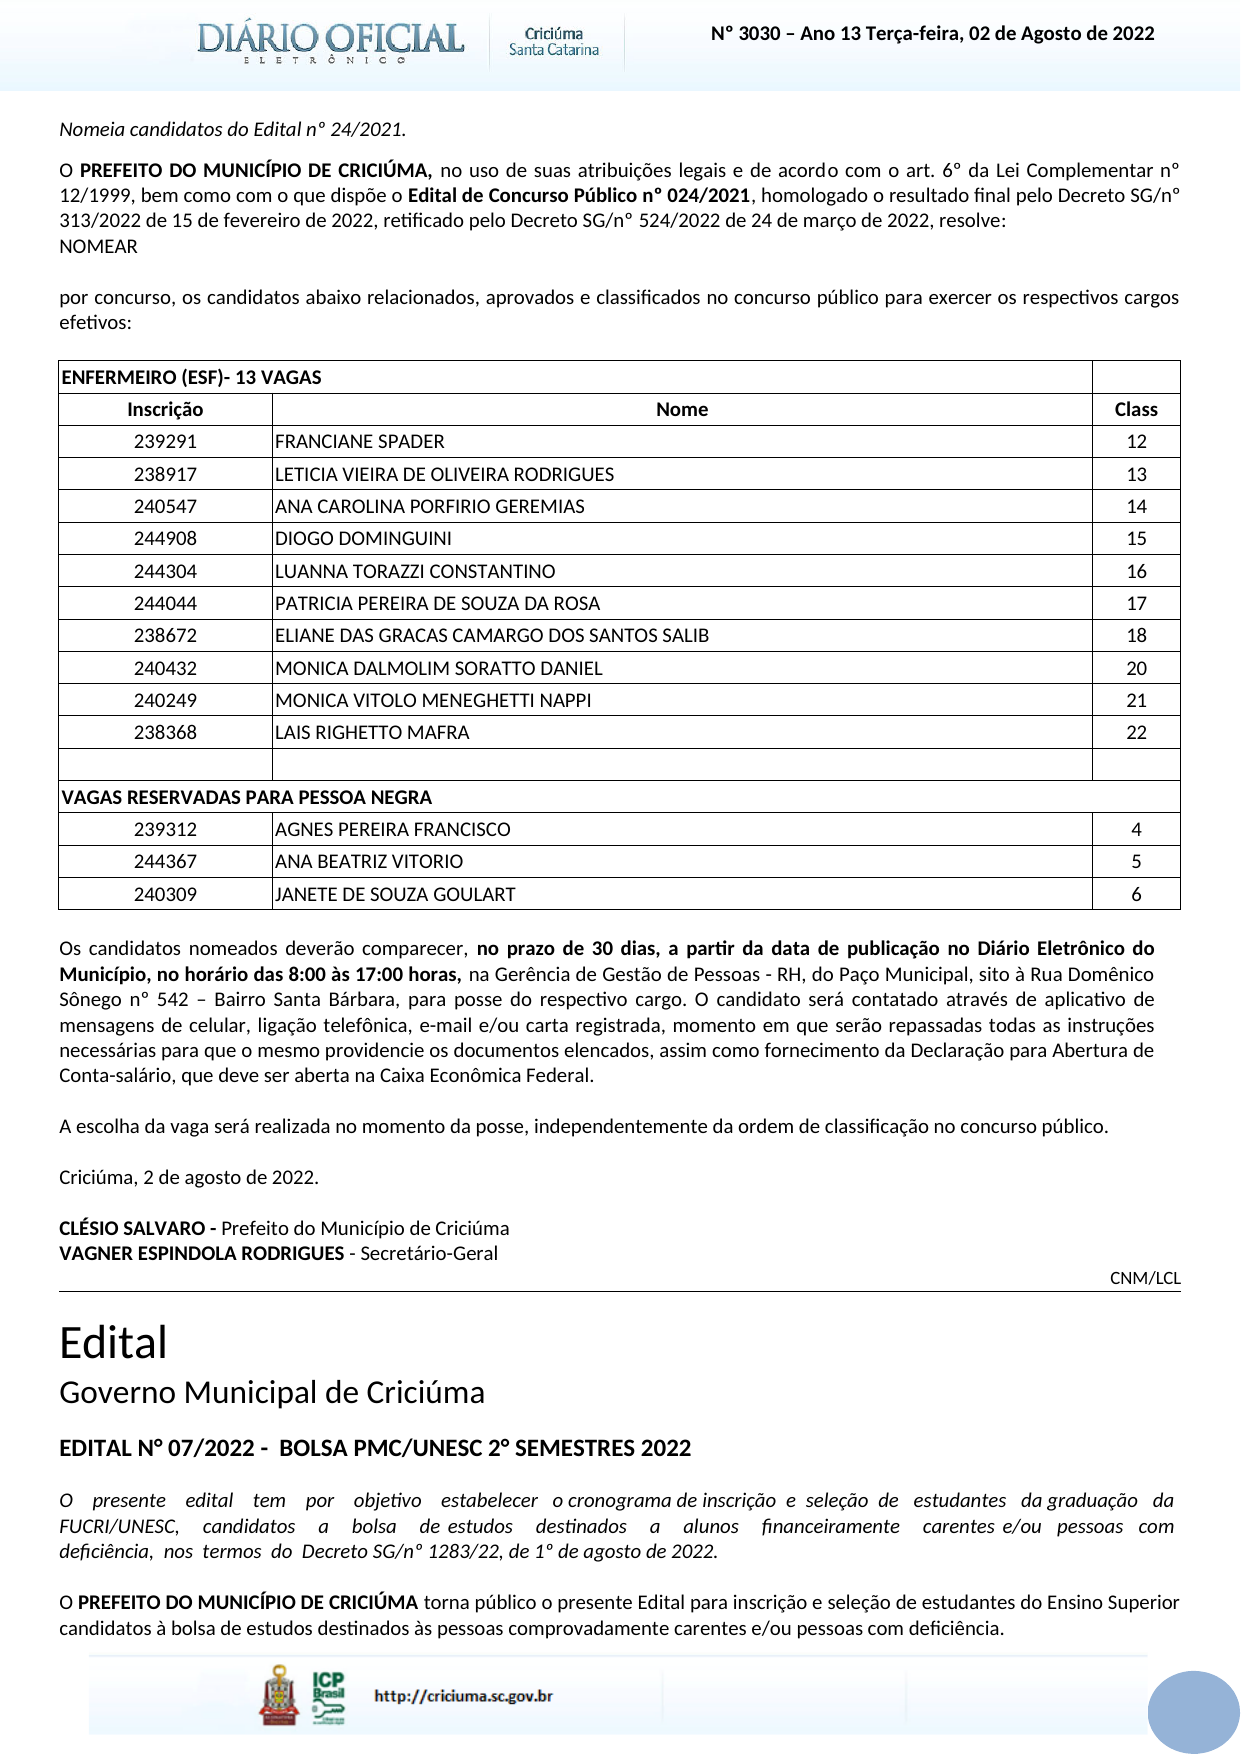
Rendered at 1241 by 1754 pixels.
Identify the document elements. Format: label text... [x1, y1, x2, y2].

text O PREFEITO DO MUNICÍPIO DE CRICIÚMA torna público o presente Edital para inscrição e seleção de estudantes do Ensino Superior candidatos à bolsa de estudos destinados às pessoas comprovadamente carentes e/ou pessoas com deficiência. [59, 1589, 1181, 1640]
text Criciúma, 2 de agosto de 2022. [59, 1164, 1156, 1190]
table_cell 16 [1093, 555, 1180, 586]
table_cell 20 [1093, 652, 1180, 683]
table_header ENFERMEIRO (ESF)- 13 VAGAS [59, 361, 1092, 392]
table_cell ANA CAROLINA PORFIRIO GEREMIAS [273, 490, 1092, 522]
text A escolha da vaga será realizada no momento da posse, independentemente da ordem de classificação no concurso público. [59, 1113, 1156, 1139]
table_cell [59, 749, 272, 780]
table_cell JANETE DE SOUZA GOULART [273, 878, 1092, 909]
table_cell AGNES PEREIRA FRANCISCO [273, 813, 1092, 844]
table_cell [273, 749, 1092, 780]
text VAGNER ESPINDOLA RODRIGUES - Secretário-Geral [59, 1241, 1240, 1266]
table_cell LUANNA TORAZZI CONSTANTINO [273, 555, 1092, 586]
table_cell 240309 [59, 878, 272, 909]
table_cell 4 [1093, 813, 1180, 844]
text CNM/LCL [59, 1266, 1181, 1291]
text por concurso, os candidatos abaixo relacionados, aprovados e classificados no concurso público para exercer os respectivos cargos efetivos: [59, 284, 1181, 335]
table_cell [1093, 749, 1180, 780]
table_cell 21 [1093, 684, 1180, 715]
text O presente edital tem por objetivo estabelecer o cronograma de inscrição e seleção de estudantes da graduação da FUCRI/UNESC, candidatos a bolsa de estudos destinados a alunos financeiramente carentes e/ou pessoas com deficiência, nos termos do Decreto SG/nº 1283/22, de 1º de agosto de 2022. [59, 1488, 1181, 1564]
table_cell 5 [1093, 846, 1180, 877]
table_cell 239291 [59, 426, 272, 457]
table_cell Inscrição [59, 394, 272, 425]
table_cell PATRICIA PEREIRA DE SOUZA DA ROSA [273, 587, 1092, 618]
table_cell 22 [1093, 716, 1180, 748]
text NOMEAR [59, 233, 1181, 258]
text Edital [59, 1312, 1181, 1371]
table_cell 15 [1093, 523, 1180, 554]
table_cell 240249 [59, 684, 272, 715]
table_cell 238672 [59, 620, 272, 651]
table_cell 6 [1093, 878, 1180, 909]
table_cell 244908 [59, 523, 272, 554]
table_cell LAIS RIGHETTO MAFRA [273, 716, 1092, 748]
text Governo Municipal de Criciúma [59, 1371, 1181, 1412]
table_cell 13 [1093, 458, 1180, 489]
text O PREFEITO DO MUNICÍPIO DE CRICIÚMA, no uso de suas atribuições legais e de acordo com o art. 6º da Lei Complementar nº 12/1999, bem como com o que dispõe o Edital de Concurso Público nº 024/2021, homologado o resultado final pelo Decreto SG/nº 313/2022 de 15 de fevereiro de 2022, retificado pelo Decreto SG/nº 524/2022 de 24 de março de 2022, resolve: [59, 157, 1181, 233]
table_cell ANA BEATRIZ VITORIO [273, 846, 1092, 877]
table_cell 18 [1093, 620, 1180, 651]
table_cell 244367 [59, 846, 272, 877]
text Os candidatos nomeados deverão comparecer, no prazo de 30 dias, a partir da data de publicação no Diário Eletrônico do Município, no horário das 8:00 às 17:00 horas, na Gerência de Gestão de Pessoas - RH, do Paço Municipal, sito à Rua Domênico Sônego nº 542 – Bairro Santa Bárbara, para posse do respectivo cargo. O candidato será contatado através de aplicativo de mensagens de celular, ligação telefônica, e-mail e/ou carta registrada, momento em que serão repassadas todas as instruções necessárias para que o mesmo providencie os documentos elencados, assim como fornecimento da Declaração para Abertura de Conta-salário, que deve ser aberta na Caixa Econômica Federal. [59, 936, 1156, 1088]
text EDITAL N° 07/2022 - BOLSA PMC/UNESC 2° SEMESTRES 2022 [59, 1431, 1181, 1462]
table_cell Nome [273, 394, 1092, 425]
table_cell 17 [1093, 587, 1180, 618]
text Nomeia candidatos do Edital nº 24/2021. [59, 116, 1181, 141]
table_cell 239312 [59, 813, 272, 844]
table_cell 240547 [59, 490, 272, 522]
table_cell MONICA VITOLO MENEGHETTI NAPPI [273, 684, 1092, 715]
table_cell VAGAS RESERVADAS PARA PESSOA NEGRA [59, 781, 1180, 812]
table_cell DIOGO DOMINGUINI [273, 523, 1092, 554]
table_header [1093, 361, 1180, 392]
table_cell 240432 [59, 652, 272, 683]
table_cell 244044 [59, 587, 272, 618]
table_cell 244304 [59, 555, 272, 586]
text CLÉSIO SALVARO - Prefeito do Município de Criciúma [59, 1215, 1240, 1241]
table_cell 12 [1093, 426, 1180, 457]
table_cell Class [1093, 394, 1180, 425]
table_cell 14 [1093, 490, 1180, 522]
table_cell LETICIA VIEIRA DE OLIVEIRA RODRIGUES [273, 458, 1092, 489]
table_cell 238917 [59, 458, 272, 489]
table_cell FRANCIANE SPADER [273, 426, 1092, 457]
table_cell 238368 [59, 716, 272, 748]
table_cell ELIANE DAS GRACAS CAMARGO DOS SANTOS SALIB [273, 620, 1092, 651]
table_cell MONICA DALMOLIM SORATTO DANIEL [273, 652, 1092, 683]
